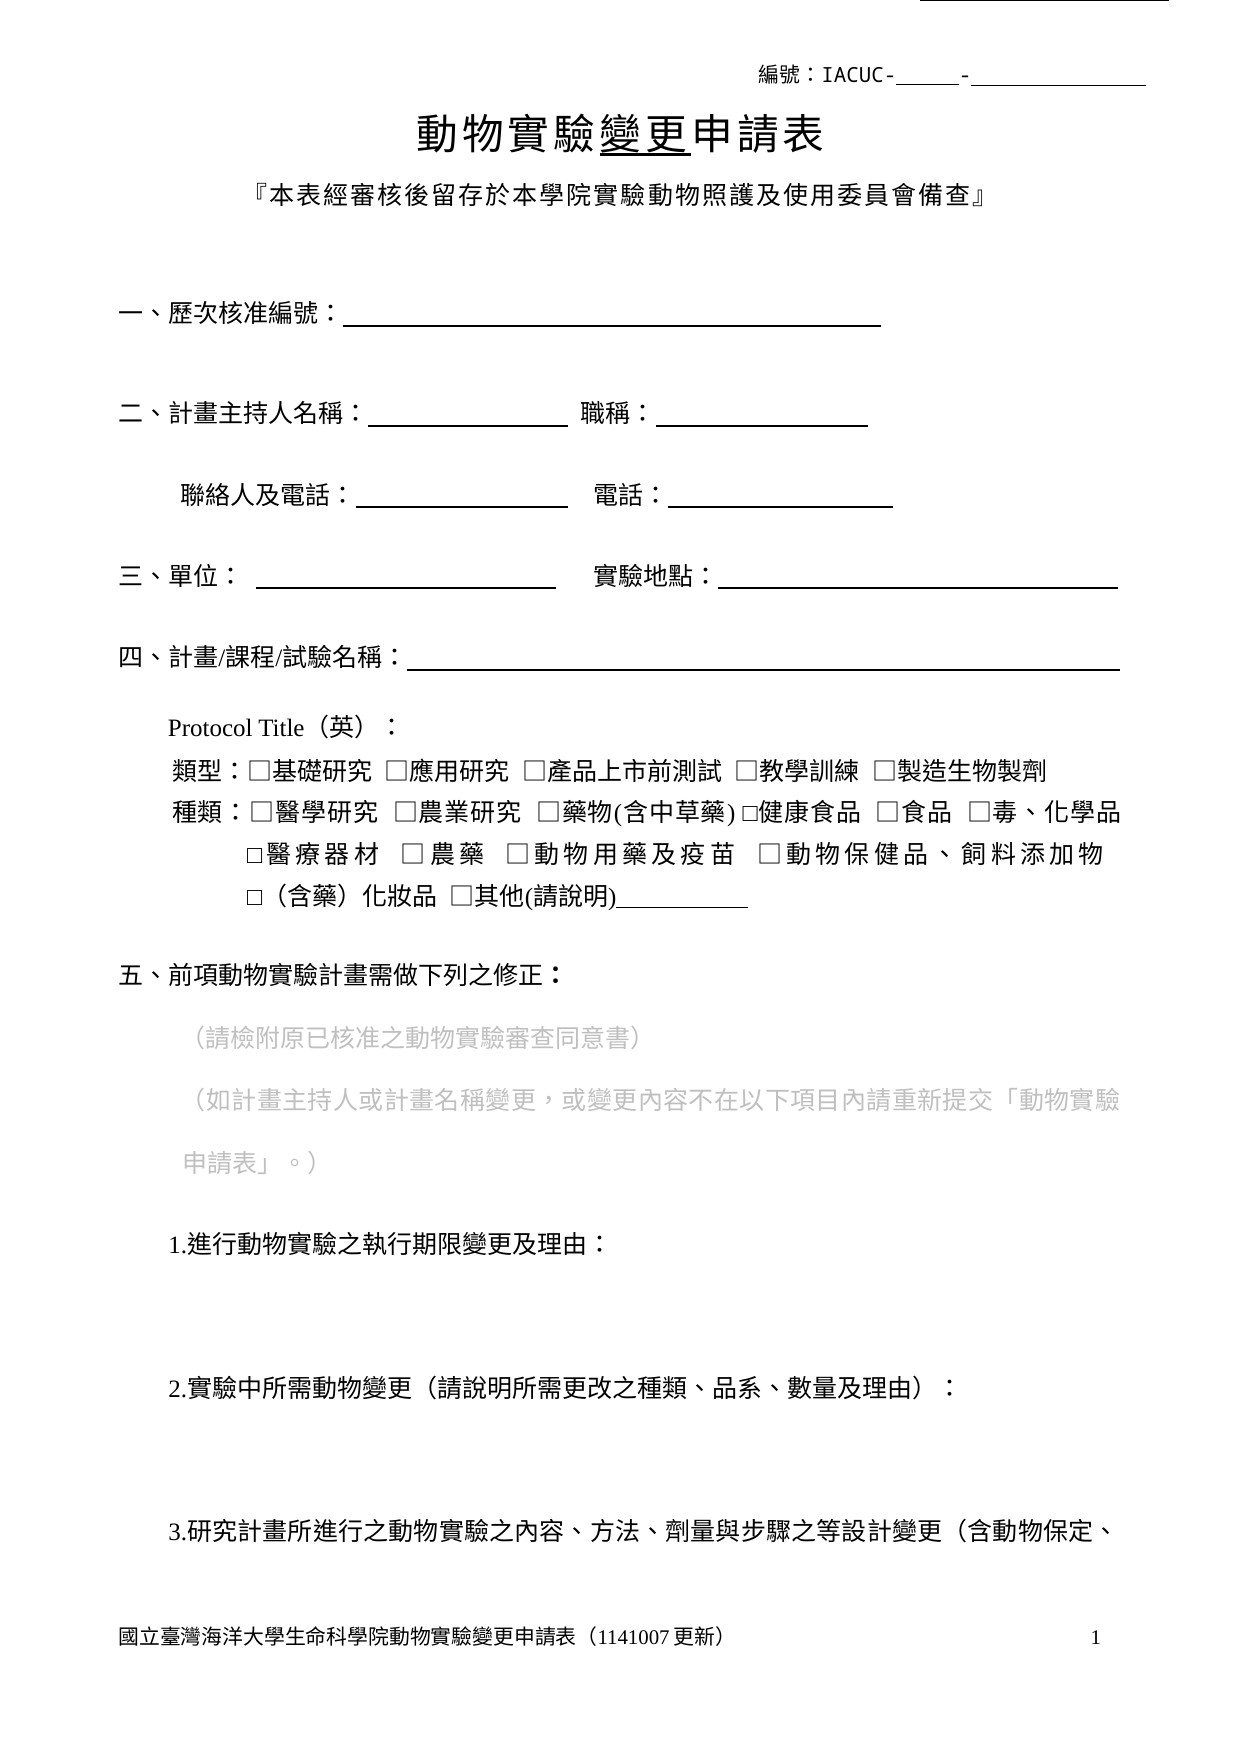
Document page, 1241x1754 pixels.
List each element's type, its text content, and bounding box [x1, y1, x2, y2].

text 五、前項動物實驗計畫需做下列之修正： [118, 932, 1122, 994]
text 1.進行動物實驗之執行期限變更及理由： [118, 1201, 1168, 1263]
text 四、計畫/課程/試驗名稱： [118, 614, 1122, 677]
text 動物實驗變更申請表 [118, 51, 1165, 152]
text 一、歷次核准編號： [118, 270, 1122, 333]
text （請檢附原已核准之動物實驗審查同意書） [181, 994, 1122, 1057]
text 聯絡人及電話： 電話： [181, 452, 1122, 514]
text 三、單位： 實驗地點： [118, 533, 1122, 595]
text 編號：IACUC- - [758, 59, 1150, 89]
text 『本表經審核後留存於本學院實驗動物照護及使用委員會備查』 [118, 152, 1122, 215]
text 種類：□醫學研究 □農業研究 □藥物(含中草藥) □健康食品 □食品 □毒、化學品 □醫療器材 □農藥 □動物用藥及疫苗 □動物保健品、飼料添加物 □（含藥）化妝品 □其他(請說明) [172, 788, 1122, 913]
text Protocol Title（英）： [168, 684, 1122, 747]
text 2.實驗中所需動物變更（請說明所需更改之種類、品系、數量及理由）： [118, 1344, 1122, 1407]
text 3.研究計畫所進行之動物實驗之內容、方法、劑量與步驟之等設計變更（含動物保定、 [168, 1488, 1122, 1551]
text （如計畫主持人或計畫名稱變更，或變更內容不在以下項目內請重新提交「動物實驗申請表」。） [181, 1057, 1122, 1182]
text 類型：□基礎研究 □應用研究 □產品上市前測試 □教學訓練 □製造生物製劑 [172, 747, 1122, 788]
text 二、計畫主持人名稱： 職稱： [118, 370, 1122, 433]
